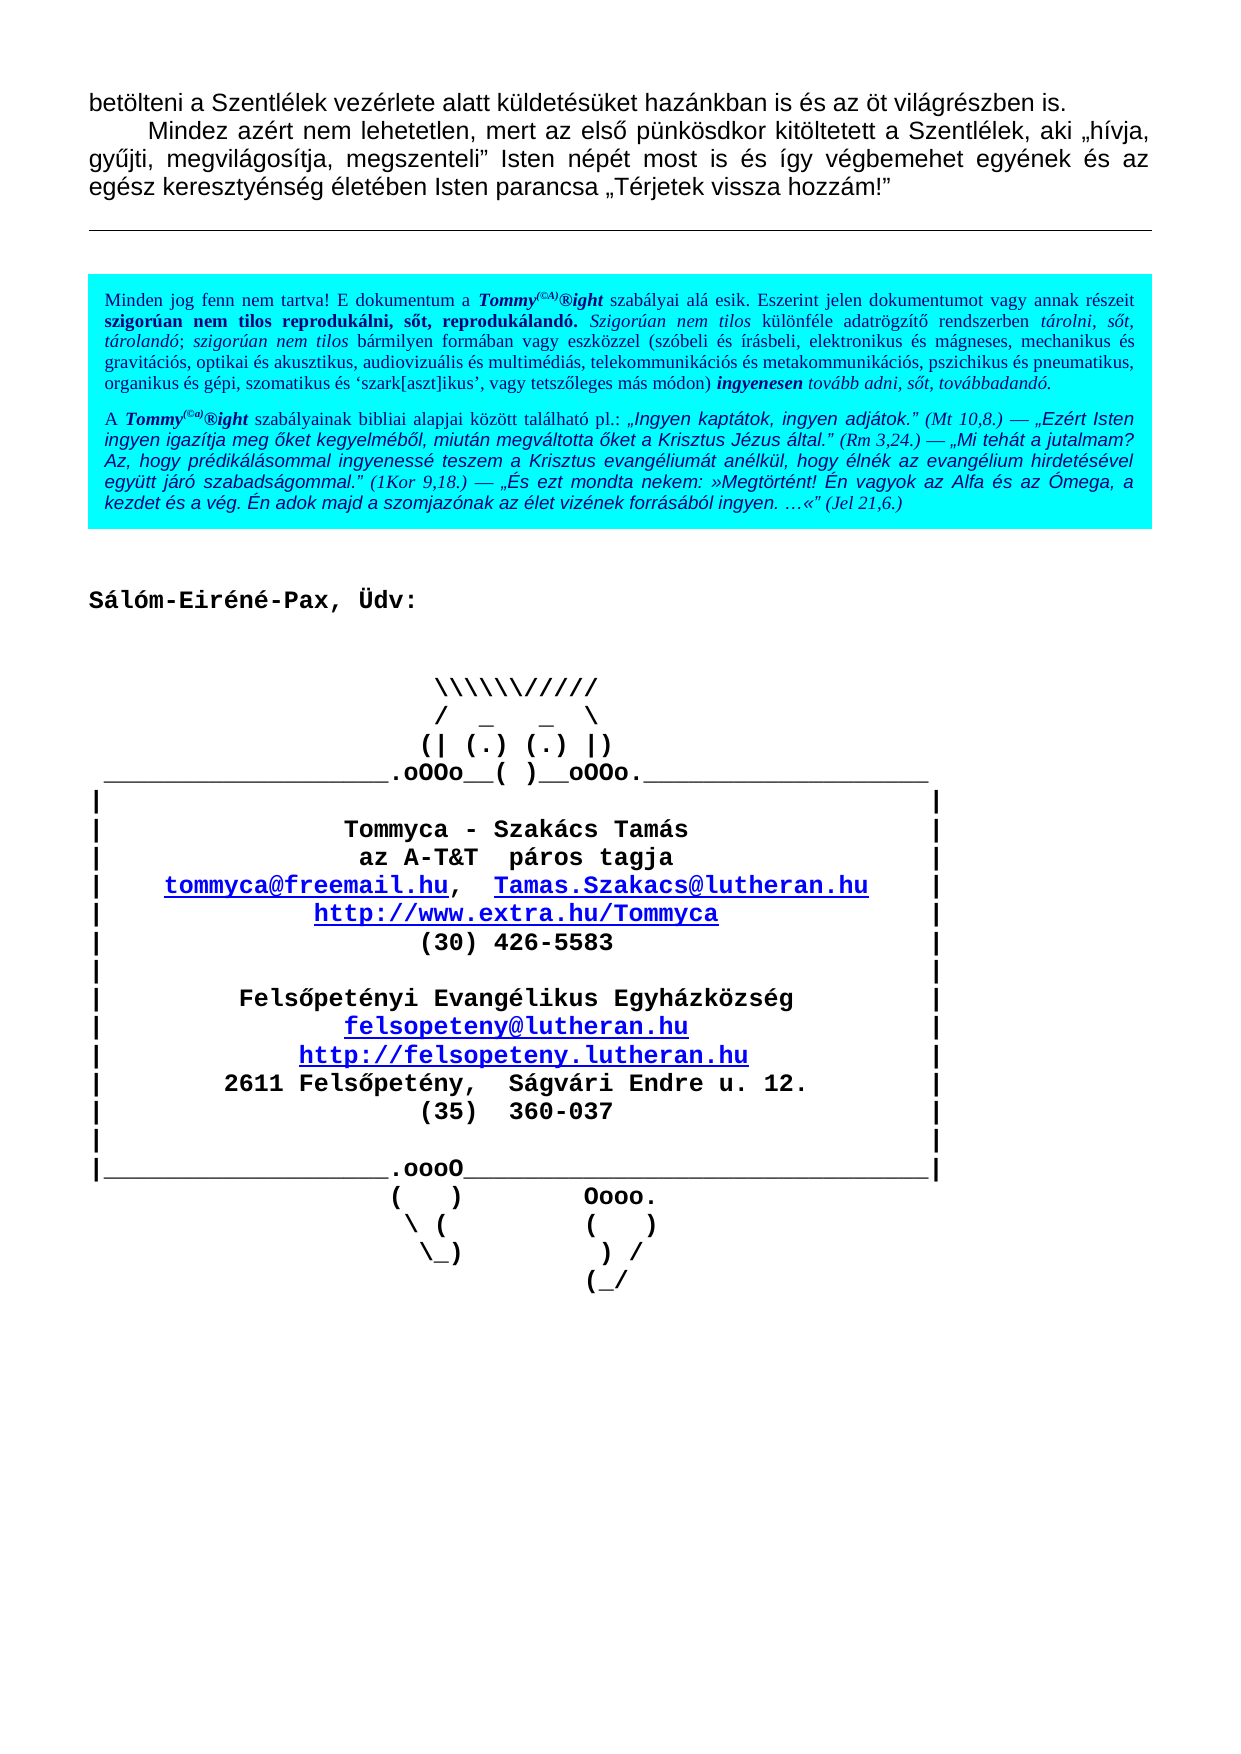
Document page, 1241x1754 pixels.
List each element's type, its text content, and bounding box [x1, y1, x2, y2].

text Mindez azért nem lehetetlen, mert az első pünkösdkor kitöltetett a Szentlélek, aki „hívja, gyűjti, megvilágosítja, megszenteli” Isten népét most is és így végbemehet egyének és az egész keresztyénség életében Isten parancsa „Térjetek vissza hozzám!” [88, 117, 1152, 201]
text Sálóm-Eiréné-Pax, Üdv: [88, 588, 1152, 616]
text A Tommy(©a)®ight szabályainak bibliai alapjai között található pl.: „Ingyen kaptátok, ingyen adjátok.” (Mt 10,8.) ― „Ezért Isten ingyen igazítja meg őket kegyelméből, miután megváltotta őket a Krisztus Jézus által.” (Rm 3,24.) ― „Mi tehát a jutalmam? Az, hogy prédikálásommal ingyenessé teszem a Krisztus evangéliumát anélkül, hogy élnék az evangélium hirdetésével együtt járó szabadságommal.” (1Kor 9,18.) ― „És ezt mondta nekem: »Megtörtént! Én vagyok az Alfa és az Ómega, a kezdet és a vég. Én adok majd a szomjazónak az élet vizének forrásából ingyen. …«” (Jel 21,6.) [90, 392, 1151, 528]
text betölteni a Szentlélek vezérlete alatt küldetésüket hazánkban is és az öt világrészben is. [88, 88, 1152, 117]
text \\\\\\///// / _ _ \ (| (.) (.) |) ___________________.oOOo__( )__oOOo.___________________ | | | Tommyca - Szakács Tamás | | az A-T&T páros tagja | | tommyca@freemail.hu, Tamas.Szakacs@lutheran.hu | | http://www.extra.hu/Tommyca | | (30) 426-5583 | | | | Felsőpetényi Evangélikus Egyházközség | | felsopeteny@lutheran.hu | | http://felsopeteny.lutheran.hu | | 2611 Felsőpetény, Ságvári Endre u. 12. | | (35) 360-037 | | | |___________________.oooO_______________________________| ( ) Oooo. \ ( ( ) \_) ) / (_/ [88, 675, 1152, 1296]
text Minden jog fenn nem tartva! E dokumentum a Tommy(©A)®ight szabályai alá esik. Eszerint jelen dokumentumot vagy annak részeit szigorúan nem tilos reprodukálni, sőt, reprodukálandó. Szigorúan nem tilos különféle adatrögzítő rendszerben tárolni, sőt, tárolandó; szigorúan nem tilos bármilyen formában vagy eszközzel (szóbeli és írásbeli, elektronikus és mágneses, mechanikus és gravitációs, optikai és akusztikus, audiovizuális és multimédiás, telekommunikációs és metakommunikációs, pszichikus és pneumatikus, organikus és gépi, szomatikus és ‘szark[aszt]ikus’, vagy tetszőleges más módon) ingyenesen tovább adni, sőt, továbbadandó. [90, 275, 1151, 392]
